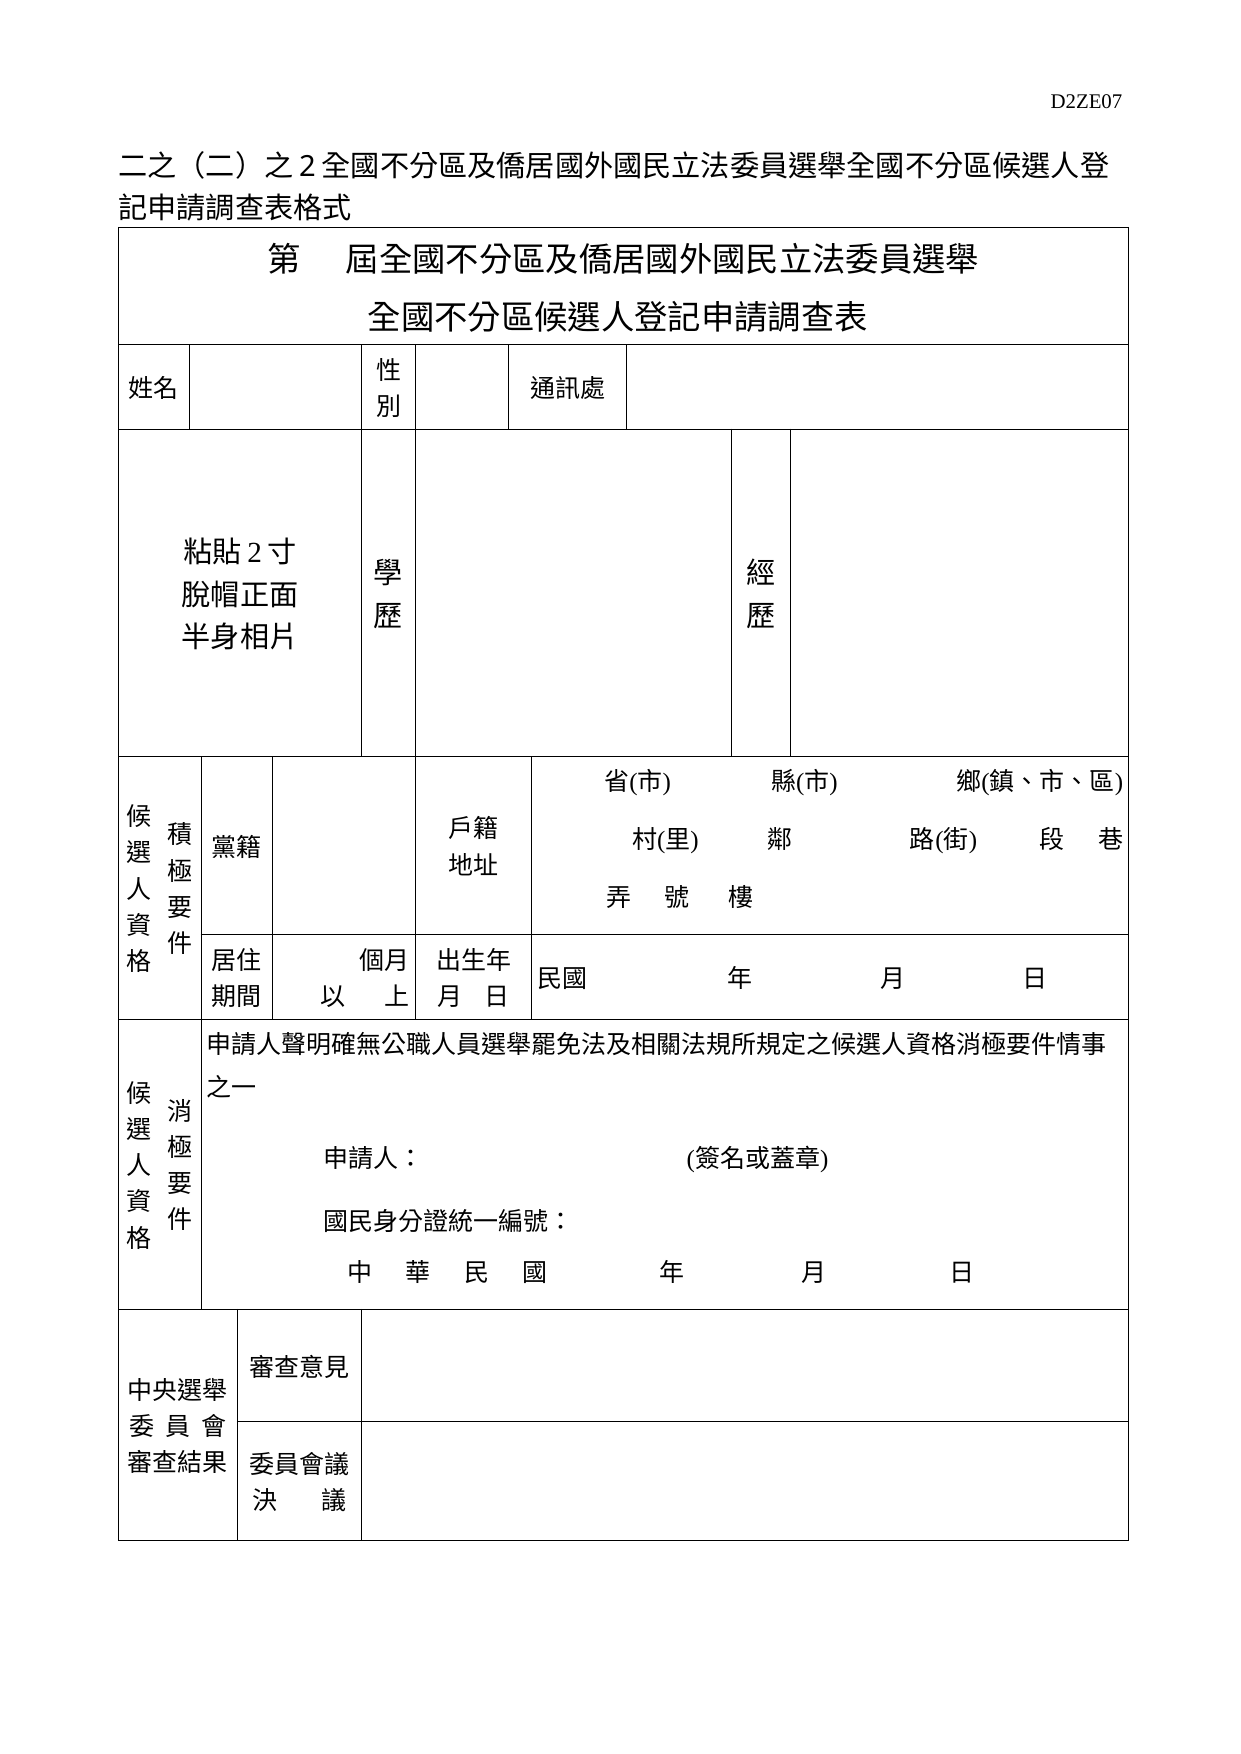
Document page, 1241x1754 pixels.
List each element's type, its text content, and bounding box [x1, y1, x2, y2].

table_cell [362, 1422, 1128, 1540]
table_cell 省(市) 縣(市) 鄉(鎮、市、區) 村(里) 鄰 路(街) 段 巷 弄 號 樓 [532, 757, 1128, 934]
table_cell 戶籍 地址 [416, 757, 531, 934]
text 二之（二）之2全國不分區及僑居國外國民立法委員選舉全國不分區候選人登記申請調查表格式 [118, 142, 1122, 227]
table_cell 學歷 [362, 430, 415, 756]
table_cell [791, 430, 1128, 756]
table_cell 委員會議決 議 [238, 1422, 361, 1540]
table_cell [190, 345, 361, 428]
table_cell 候選人資格 [119, 1020, 160, 1309]
table_cell 黨籍 [202, 757, 272, 934]
table_cell 積極要件 [160, 757, 201, 1018]
table_cell 粘貼2寸 脫帽正面 半身相片 [119, 430, 361, 756]
table_cell 居住期間 [202, 935, 272, 1018]
table_cell 審查意見 [238, 1310, 361, 1421]
table_cell 通訊處 [509, 345, 626, 428]
table_cell 民國 年 月 日 [532, 935, 1128, 1018]
table_header 第 屆全國不分區及僑居國外國民立法委員選舉 全國不分區候選人登記申請調查表 [119, 228, 1128, 344]
table_cell 經歷 [732, 430, 790, 756]
table_cell [416, 345, 508, 428]
table_cell 申請人聲明確無公職人員選舉罷免法及相關法規所規定之候選人資格消極要件情事之一 申請人： (簽名或蓋章) 國民身分證統一編號： 中 華 民 國 年 月 日 [202, 1020, 1128, 1309]
table_cell 姓名 [119, 345, 189, 428]
table_cell [416, 430, 731, 756]
table_cell 消極要件 [160, 1020, 201, 1309]
table_cell 出生年 月 日 [416, 935, 531, 1018]
table_cell [273, 757, 415, 934]
table_cell [627, 345, 1128, 428]
table_cell 性別 [362, 345, 415, 428]
table_cell 個月 以 上 [273, 935, 415, 1018]
table_cell 候選人資格 [119, 757, 160, 1018]
table_cell [362, 1310, 1128, 1421]
table_cell 中央選舉委 員 會 審查結果 [119, 1310, 237, 1540]
